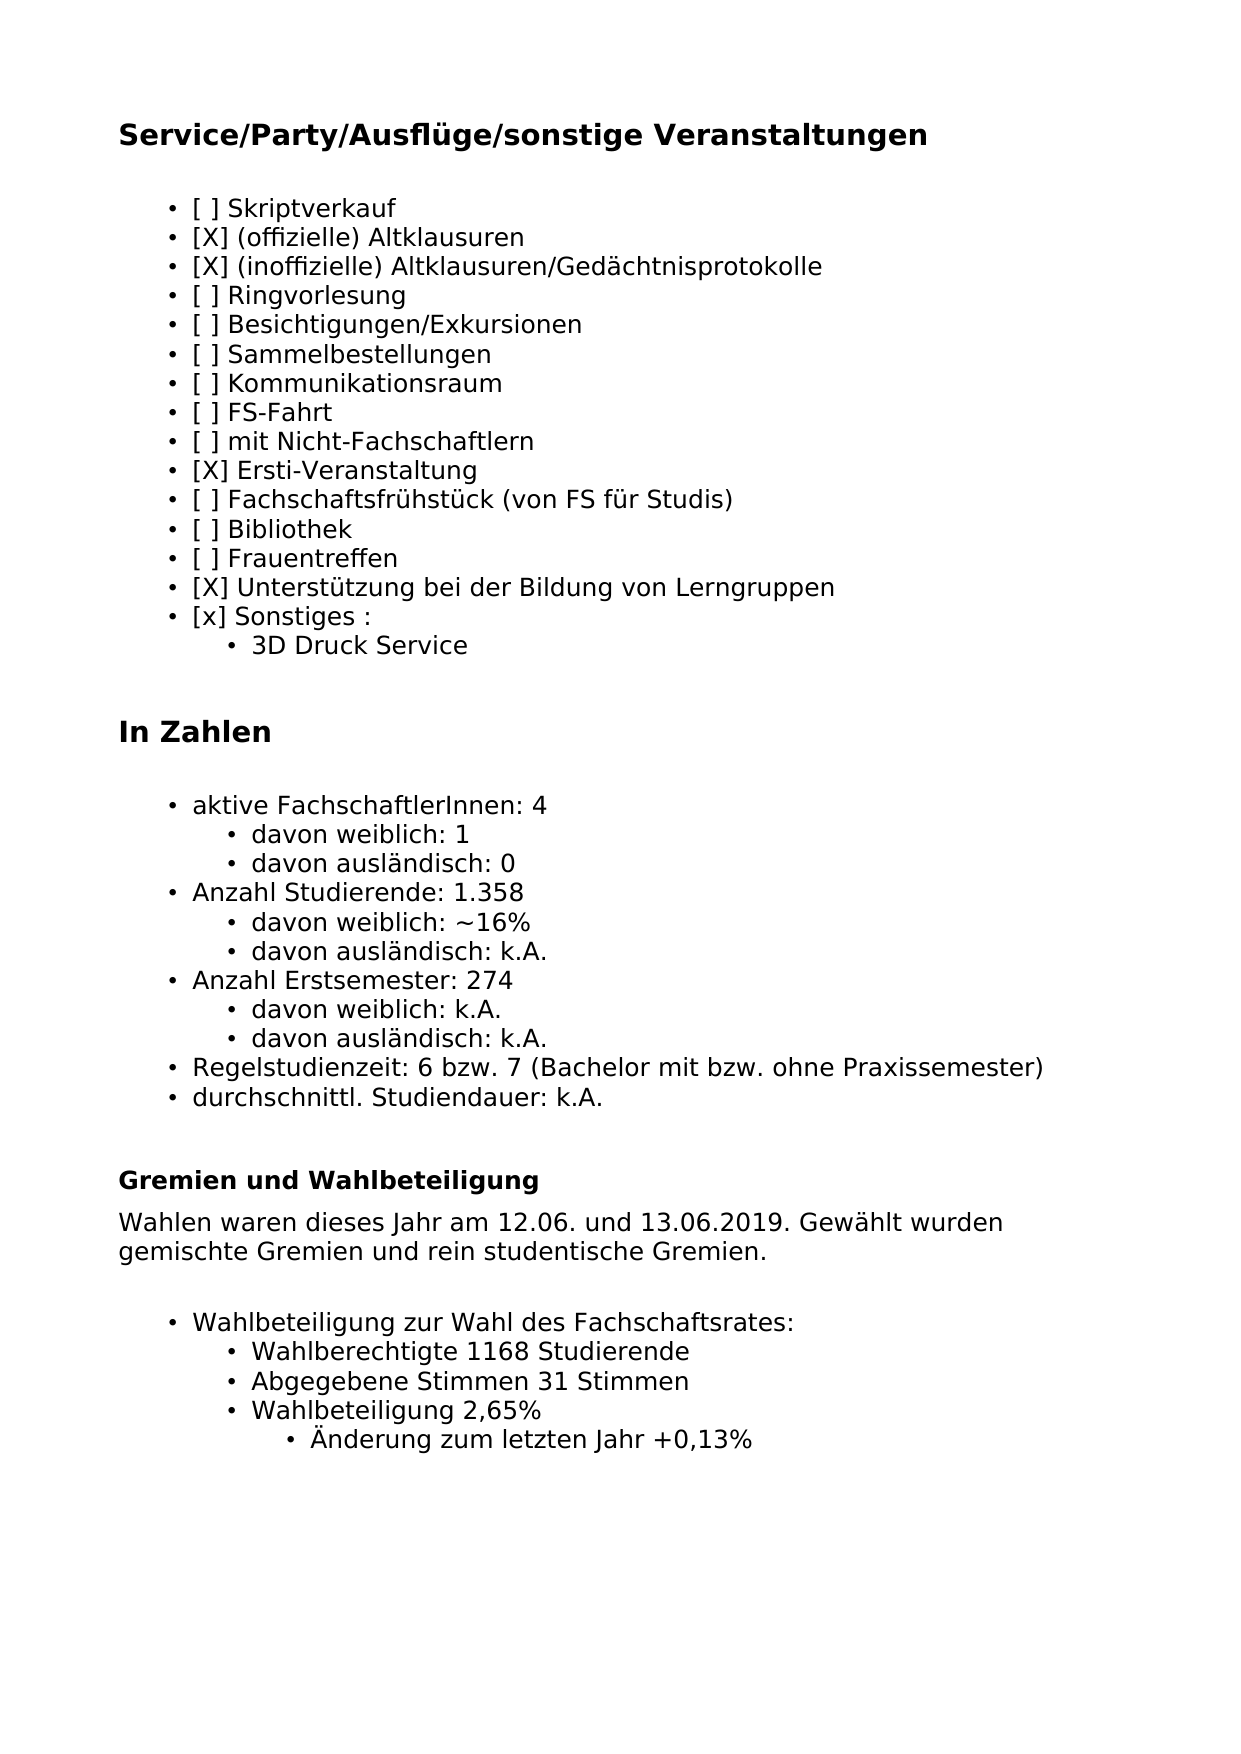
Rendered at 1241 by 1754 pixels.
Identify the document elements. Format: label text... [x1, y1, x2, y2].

list [X] (inoffizielle) Altklausuren/Gedächtnisprotokolle [177, 252, 1122, 282]
list [ ] Skriptverkauf [177, 194, 1122, 223]
list durchschnittl. Studiendauer: k.A. [177, 1083, 1122, 1112]
list Wahlbeteiligung zur Wahl des Fachschaftsrates: [177, 1308, 1122, 1338]
list davon weiblich: 1 [236, 820, 1122, 849]
list [X] Ersti-Veranstaltung [177, 457, 1122, 486]
list Anzahl Erstsemester: 274 [177, 966, 1122, 995]
list Regelstudienzeit: 6 bzw. 7 (Bachelor mit bzw. ohne Praxissemester) [177, 1054, 1122, 1083]
list aktive FachschaftlerInnen: 4 [177, 791, 1122, 820]
list Anzahl Studierende: 1.358 [177, 879, 1122, 908]
list [ ] FS-Fahrt [177, 398, 1122, 427]
list Abgegebene Stimmen 31 Stimmen [236, 1367, 1122, 1396]
list davon ausländisch: k.A. [236, 1024, 1122, 1054]
list [ ] Fachschaftsfrühstück (von FS für Studis) [177, 486, 1122, 515]
subtitle Service/Party/Ausflüge/sonstige Veranstaltungen [118, 118, 1122, 152]
list [ ] Kommunikationsraum [177, 369, 1122, 398]
subtitle Gremien und Wahlbeteiligung [118, 1166, 1122, 1196]
list [X] (offizielle) Altklausuren [177, 223, 1122, 252]
list Wahlbeteiligung 2,65% [236, 1396, 1122, 1425]
list [x] Sonstiges : [177, 602, 1122, 632]
list [ ] Besichtigungen/Exkursionen [177, 311, 1122, 340]
list 3D Druck Service [236, 632, 1122, 661]
list [ ] mit Nicht-Fachschaftlern [177, 427, 1122, 457]
list davon weiblich: k.A. [236, 995, 1122, 1024]
list [ ] Bibliothek [177, 515, 1122, 544]
list davon ausländisch: k.A. [236, 937, 1122, 966]
list davon weiblich: ~16% [236, 908, 1122, 937]
list Änderung zum letzten Jahr +0,13% [295, 1425, 1122, 1454]
list [X] Unterstützung bei der Bildung von Lerngruppen [177, 573, 1122, 602]
text Wahlen waren dieses Jahr am 12.06. und 13.06.2019. Gewählt wurden gemischte Gremien und rein studentische Gremien. [118, 1208, 1122, 1266]
list [ ] Sammelbestellungen [177, 340, 1122, 369]
list davon ausländisch: 0 [236, 849, 1122, 879]
subtitle In Zahlen [118, 715, 1122, 749]
list [ ] Ringvorlesung [177, 282, 1122, 311]
list Wahlberechtigte 1168 Studierende [236, 1338, 1122, 1367]
list [ ] Frauentreffen [177, 544, 1122, 573]
